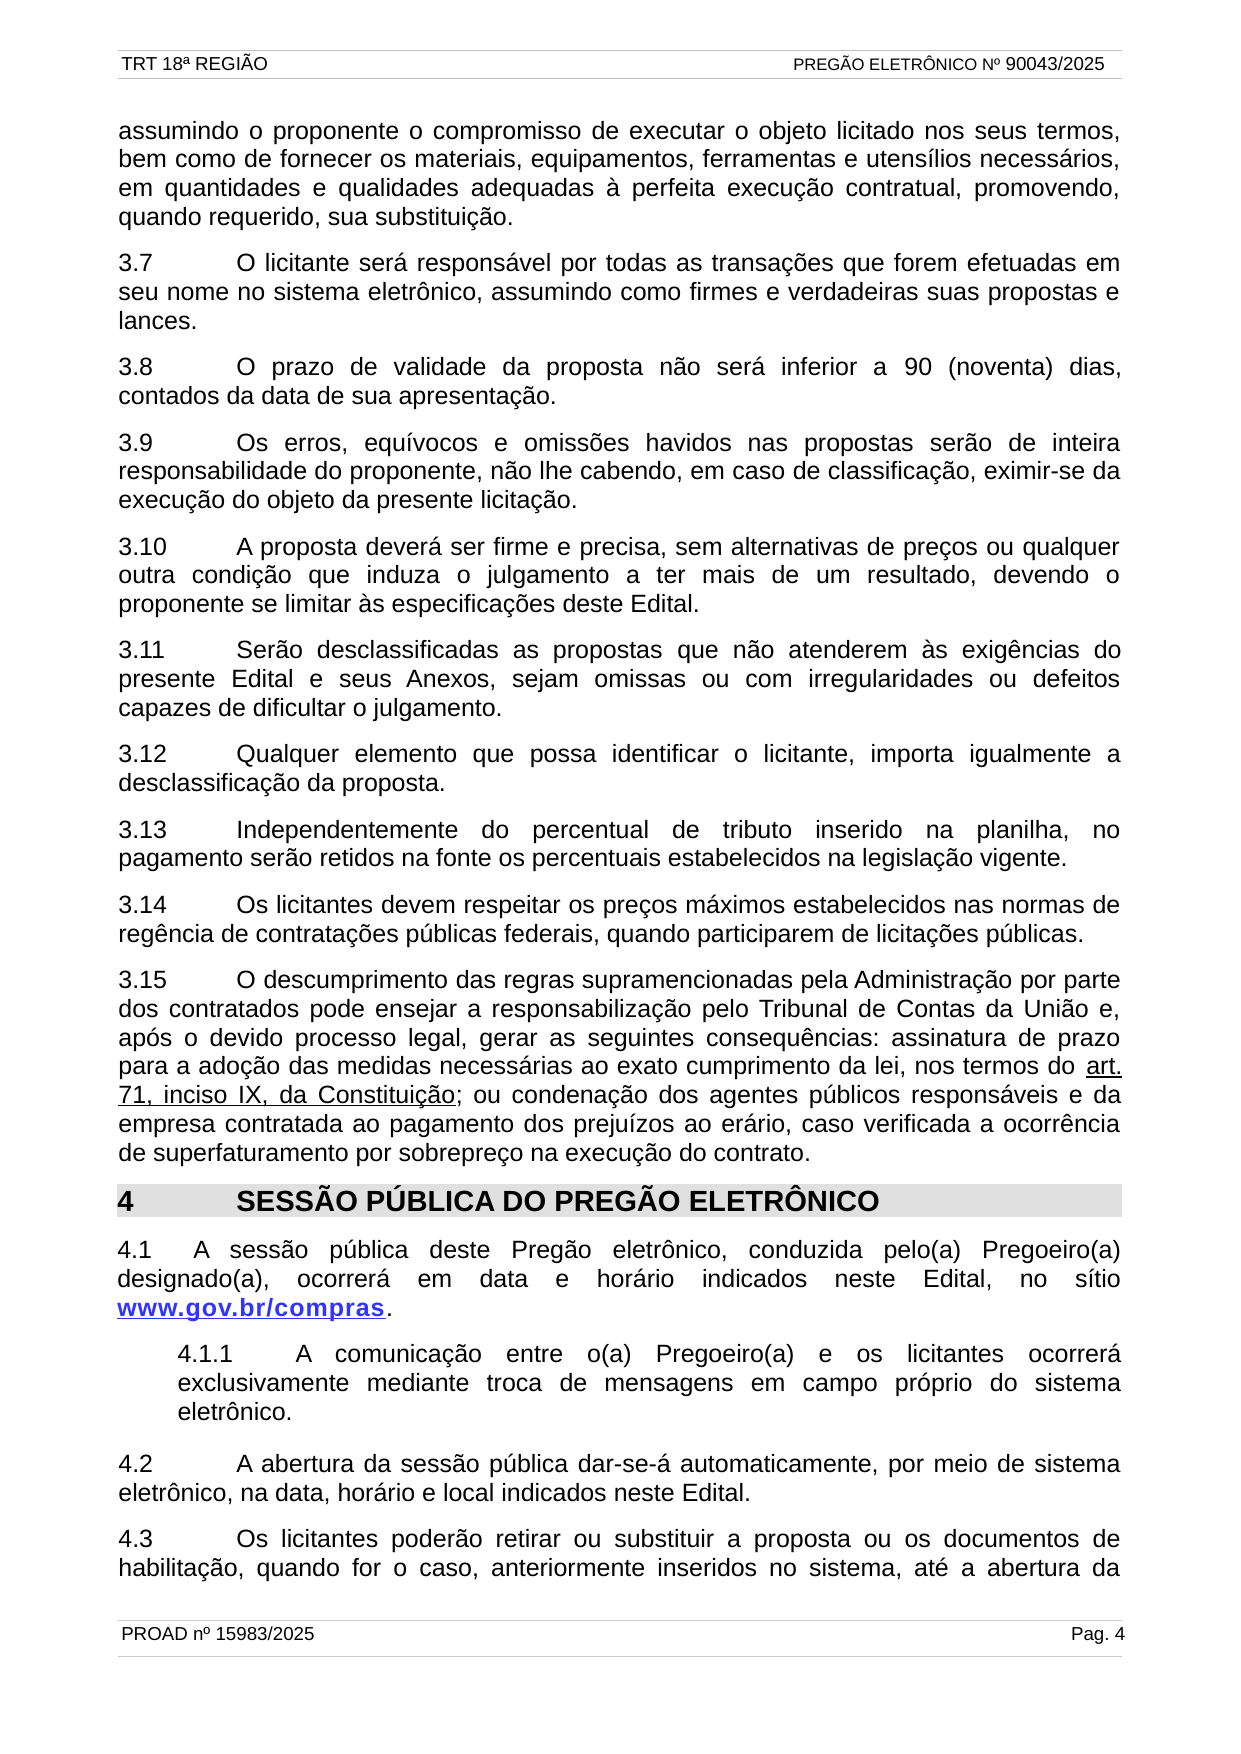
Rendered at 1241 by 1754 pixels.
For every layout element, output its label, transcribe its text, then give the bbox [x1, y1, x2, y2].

text 4.2 A abertura da sessão pública dar-se-á automaticamente, por meio de sistema eletrônico, na data, horário e local indicados neste Edital. [118, 1449, 1122, 1507]
text 4.1 A sessão pública deste Pregão eletrônico, conduzida pelo(a) Pregoeiro(a) designado(a), ocorrerá em data e horário indicados neste Edital, no sítio www.gov.br/compras. [117, 1235, 1122, 1321]
text 3.7 O licitante será responsável por todas as transações que forem efetuadas em seu nome no sistema eletrônico, assumindo como firmes e verdadeiras suas propostas e lances. [118, 248, 1122, 334]
text 3.15 O descumprimento das regras supramencionadas pela Administração por parte dos contratados pode ensejar a responsabilização pelo Tribunal de Contas da União e, após o devido processo legal, gerar as seguintes consequências: assinatura de prazo para a adoção das medidas necessárias ao exato cumprimento da lei, nos termos do art. 71, inciso IX, da Constituição; ou condenação dos agentes públicos responsáveis e da empresa contratada ao pagamento dos prejuízos ao erário, caso verificada a ocorrência de superfaturamento por sobrepreço na execução do contrato. [118, 965, 1122, 1166]
text 3.10 A proposta deverá ser firme e precisa, sem alternativas de preços ou qualquer outra condição que induza o julgamento a ter mais de um resultado, devendo o proponente se limitar às especificações deste Edital. [118, 531, 1122, 618]
text 3.9 Os erros, equívocos e omissões havidos nas propostas serão de inteira responsabilidade do proponente, não lhe cabendo, em caso de classificação, eximir-se da execução do objeto da presente licitação. [118, 427, 1122, 514]
text 4.1.1 A comunicação entre o(a) Pregoeiro(a) e os licitantes ocorrerá exclusivamente mediante troca de mensagens em campo próprio do sistema eletrônico. [177, 1339, 1122, 1425]
text 3.12 Qualquer elemento que possa identificar o licitante, importa igualmente a desclassificação da proposta. [118, 739, 1122, 797]
text 3.11 Serão desclassificadas as propostas que não atenderem às exigências do presente Edital e seus Anexos, sejam omissas ou com irregularidades ou defeitos capazes de dificultar o julgamento. [118, 635, 1122, 722]
text 3.14 Os licitantes devem respeitar os preços máximos estabelecidos nas normas de regência de contratações públicas federais, quando participarem de licitações públicas. [118, 890, 1122, 947]
text 3.8 O prazo de validade da proposta não será inferior a 90 (noventa) dias, contados da data de sua apresentação. [118, 352, 1122, 410]
text 4 SESSÃO PÚBLICA DO PREGÃO ELETRÔNICO [117, 1184, 1122, 1217]
text 3.13 Independentemente do percentual de tributo inserido na planilha, no pagamento serão retidos na fonte os percentuais estabelecidos na legislação vigente. [118, 814, 1122, 872]
text assumindo o proponente o compromisso de executar o objeto licitado nos seus termos, bem como de fornecer os materiais, equipamentos, ferramentas e utensílios necessários, em quantidades e qualidades adequadas à perfeita execução contratual, promovendo, quando requerido, sua substituição. [118, 116, 1122, 231]
text 4.3 Os licitantes poderão retirar ou substituir a proposta ou os documentos de habilitação, quando for o caso, anteriormente inseridos no sistema, até a abertura da [118, 1524, 1122, 1582]
